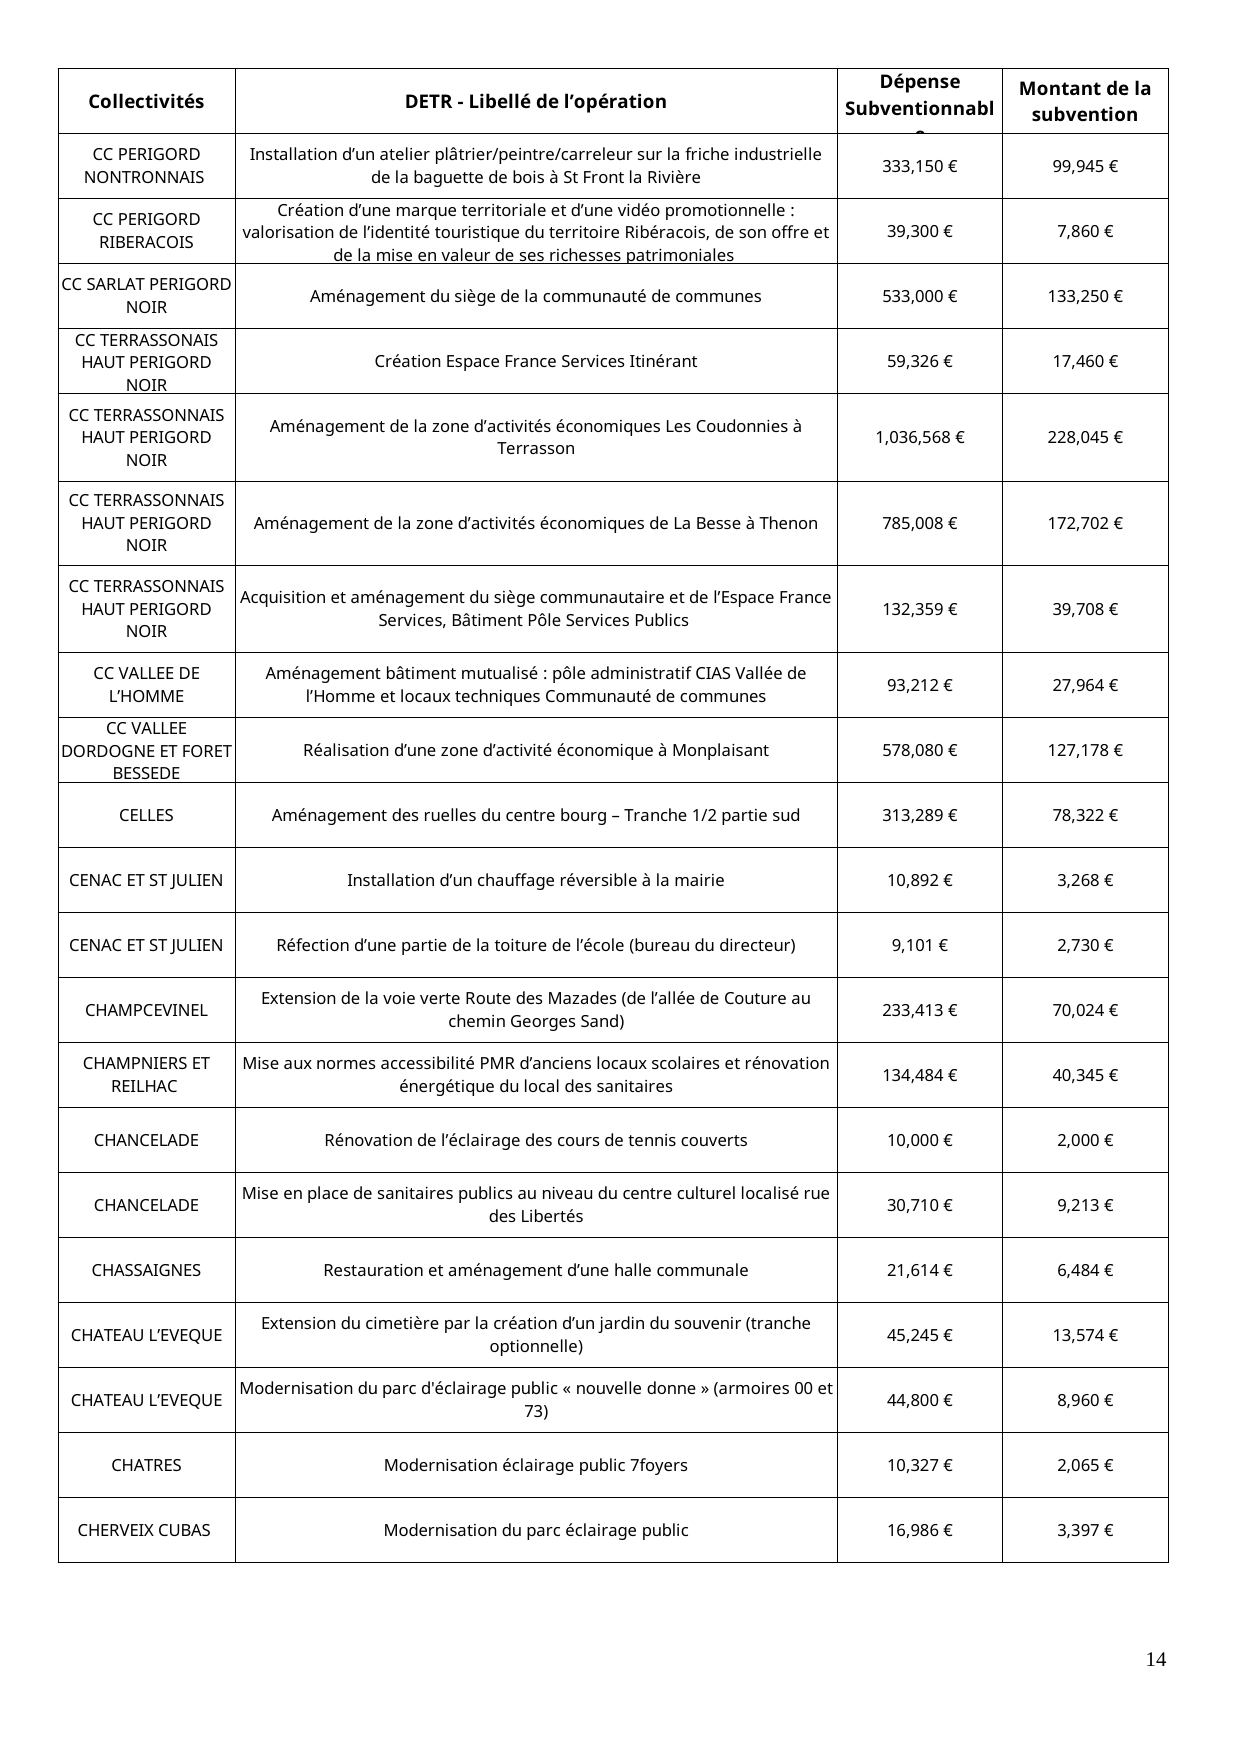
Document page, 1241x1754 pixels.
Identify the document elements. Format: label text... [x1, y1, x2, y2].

table_cell CHATRES [59, 1433, 235, 1497]
table_header Collectivités [59, 69, 235, 133]
table_cell 39 708 € [1003, 566, 1168, 652]
table_cell CC VALLEE DE L’HOMME [59, 653, 235, 717]
table_cell CENAC ET ST JULIEN [59, 913, 235, 977]
table_cell CHATEAU L’EVEQUE [59, 1368, 235, 1432]
table_cell Création Espace France Services Itinérant [236, 329, 837, 393]
table_cell CC TERRASSONNAIS HAUT PERIGORD NOIR [59, 566, 235, 652]
table_cell 133 250 € [1003, 264, 1168, 328]
table_cell Installation d’un chauffage réversible à la mairie [236, 848, 837, 912]
table_cell 2 065 € [1003, 1433, 1168, 1497]
table_cell CC TERRASSONAIS HAUT PERIGORD NOIR [59, 329, 235, 393]
table_cell 10 327 € [838, 1433, 1002, 1497]
table_cell 785 008 € [838, 482, 1002, 565]
table_cell 78 322 € [1003, 783, 1168, 847]
table_cell Extension de la voie verte Route des Mazades (de l’allée de Couture au chemin Georges Sand) [236, 978, 837, 1042]
table_cell 6 484 € [1003, 1238, 1168, 1302]
table_cell Acquisition et aménagement du siège communautaire et de l’Espace France Services, Bâtiment Pôle Services Publics [236, 566, 837, 652]
table_cell 10 892 € [838, 848, 1002, 912]
table_cell Réfection d’une partie de la toiture de l’école (bureau du directeur) [236, 913, 837, 977]
table_cell 93 212 € [838, 653, 1002, 717]
table_cell CHATEAU L’EVEQUE [59, 1303, 235, 1367]
table_cell CC TERRASSONNAIS HAUT PERIGORD NOIR [59, 482, 235, 565]
table_cell 7 860 € [1003, 199, 1168, 263]
table_cell 99 945 € [1003, 134, 1168, 198]
table_cell 16 986 € [838, 1498, 1002, 1562]
table_cell Modernisation du parc éclairage public [236, 1498, 837, 1562]
table_cell 1 036 568 € [838, 394, 1002, 481]
table_cell CENAC ET ST JULIEN [59, 848, 235, 912]
table_cell 70 024 € [1003, 978, 1168, 1042]
table_header DETR - Libellé de l’opération [236, 69, 837, 133]
table_cell 3 397 € [1003, 1498, 1168, 1562]
table_cell Création d’une marque territoriale et d’une vidéo promotionnelle : valorisation de l’identité touristique du territoire Ribéracois, de son offre et de la mise en valeur de ses richesses patrimoniales [236, 199, 837, 263]
table_cell CHERVEIX CUBAS [59, 1498, 235, 1562]
table_cell CC SARLAT PERIGORD NOIR [59, 264, 235, 328]
table_cell 45 245 € [838, 1303, 1002, 1367]
table_cell CC PERIGORD NONTRONNAIS [59, 134, 235, 198]
table_header Dépense Subventionnable [838, 69, 1002, 133]
table_cell CHANCELADE [59, 1173, 235, 1237]
table_cell Mise aux normes accessibilité PMR d’anciens locaux scolaires et rénovation énergétique du local des sanitaires [236, 1043, 837, 1107]
table_cell Installation d’un atelier plâtrier/peintre/carreleur sur la friche industrielle de la baguette de bois à St Front la Rivière [236, 134, 837, 198]
table_cell 39 300 € [838, 199, 1002, 263]
table_cell Aménagement de la zone d’activités économiques Les Coudonnies à Terrasson [236, 394, 837, 481]
table_cell 172 702 € [1003, 482, 1168, 565]
table_cell 233 413 € [838, 978, 1002, 1042]
table_cell 333 150 € [838, 134, 1002, 198]
table_cell 132 359 € [838, 566, 1002, 652]
table_header Montant de la subvention [1003, 69, 1168, 133]
table_cell CHAMPNIERS ET REILHAC [59, 1043, 235, 1107]
table_cell 21 614 € [838, 1238, 1002, 1302]
table_cell 30 710 € [838, 1173, 1002, 1237]
table_cell Aménagement des ruelles du centre bourg – Tranche 1/2 partie sud [236, 783, 837, 847]
table_cell Aménagement bâtiment mutualisé : pôle administratif CIAS Vallée de l’Homme et locaux techniques Communauté de communes [236, 653, 837, 717]
table_cell 9 213 € [1003, 1173, 1168, 1237]
table_cell 8 960 € [1003, 1368, 1168, 1432]
table_cell 578 080 € [838, 718, 1002, 782]
table_cell 3 268 € [1003, 848, 1168, 912]
table_cell 10 000 € [838, 1108, 1002, 1172]
table_cell CC TERRASSONNAIS HAUT PERIGORD NOIR [59, 394, 235, 481]
table_cell CHASSAIGNES [59, 1238, 235, 1302]
table_cell 127 178 € [1003, 718, 1168, 782]
table_cell Restauration et aménagement d’une halle communale [236, 1238, 837, 1302]
table_cell CHANCELADE [59, 1108, 235, 1172]
table_cell CC VALLEE DORDOGNE ET FORET BESSEDE [59, 718, 235, 782]
table_cell 313 289 € [838, 783, 1002, 847]
table_cell 17 460 € [1003, 329, 1168, 393]
table_cell 13 574 € [1003, 1303, 1168, 1367]
table_cell Extension du cimetière par la création d’un jardin du souvenir (tranche optionnelle) [236, 1303, 837, 1367]
table_cell CHAMPCEVINEL [59, 978, 235, 1042]
table_cell Mise en place de sanitaires publics au niveau du centre culturel localisé rue des Libertés [236, 1173, 837, 1237]
table_cell CC PERIGORD RIBERACOIS [59, 199, 235, 263]
table_cell 2 000 € [1003, 1108, 1168, 1172]
table_cell 27 964 € [1003, 653, 1168, 717]
table_cell 59 326 € [838, 329, 1002, 393]
table_cell 228 045 € [1003, 394, 1168, 481]
table_cell 533 000 € [838, 264, 1002, 328]
table_cell 9 101 € [838, 913, 1002, 977]
table_cell Rénovation de l’éclairage des cours de tennis couverts [236, 1108, 837, 1172]
table_cell Modernisation du parc d'éclairage public « nouvelle donne » (armoires 00 et 73) [236, 1368, 837, 1432]
table_cell 2 730 € [1003, 913, 1168, 977]
table_cell CELLES [59, 783, 235, 847]
table_cell 44 800 € [838, 1368, 1002, 1432]
table_cell Aménagement de la zone d’activités économiques de La Besse à Thenon [236, 482, 837, 565]
table_cell 40 345 € [1003, 1043, 1168, 1107]
table_cell Modernisation éclairage public 7foyers [236, 1433, 837, 1497]
table_cell Réalisation d’une zone d’activité économique à Monplaisant [236, 718, 837, 782]
table_cell Aménagement du siège de la communauté de communes [236, 264, 837, 328]
table_cell 134 484 € [838, 1043, 1002, 1107]
